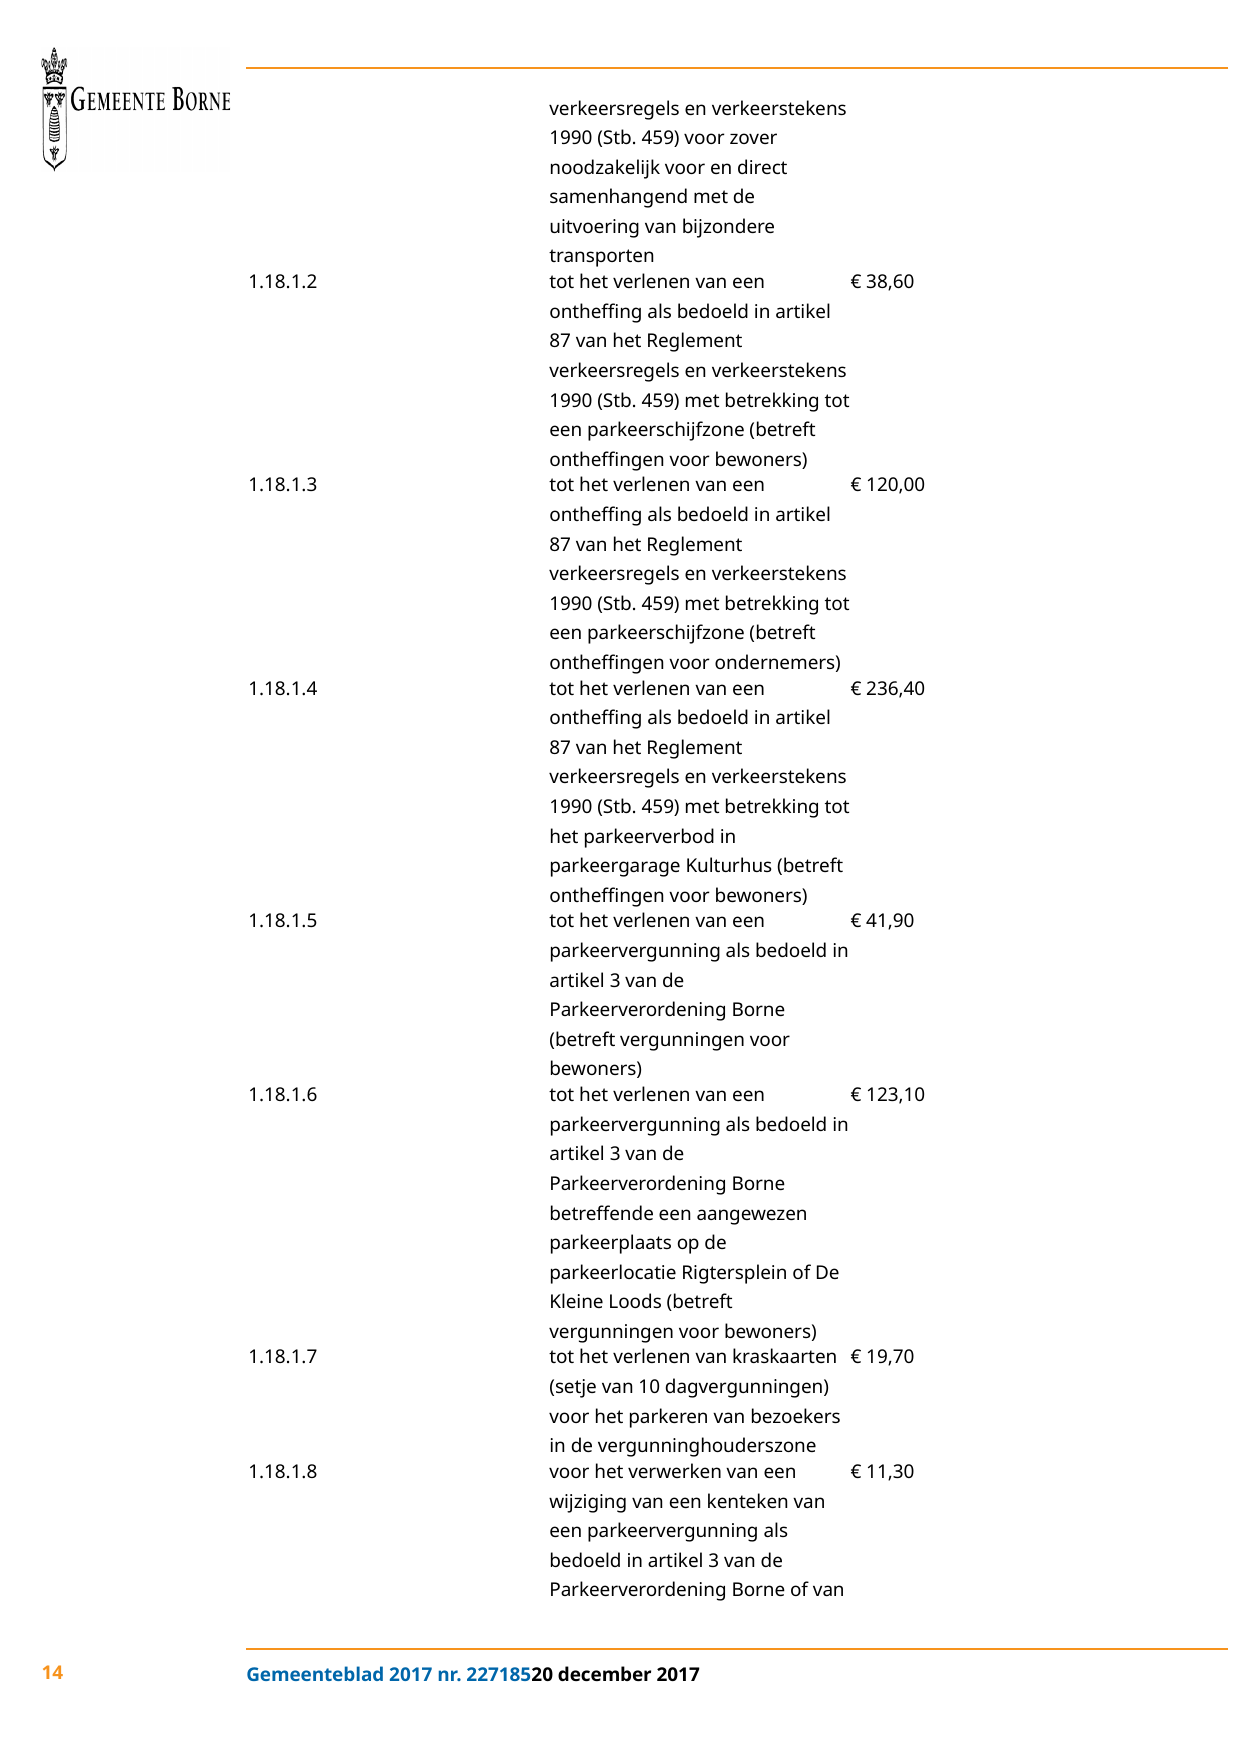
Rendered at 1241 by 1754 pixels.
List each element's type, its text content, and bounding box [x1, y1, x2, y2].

table_cell tot het verlenen van een ontheffing als bedoeld in artikel 87 van het Reglement verkeersregels en verkeerstekens 1990 (Stb. 459) met betrekking tot een parkeerschijfzone (betreft ontheffingen voor ondernemers) [549, 472, 850, 675]
table_cell 1.18.1.3 [248, 472, 549, 675]
table_cell € 41,90 [850, 908, 1152, 1081]
table_cell 1.18.1.4 [248, 675, 549, 908]
table_cell [850, 95, 1152, 268]
table_cell € 11,30 [850, 1458, 1152, 1602]
table_cell 1.18.1.6 [248, 1081, 549, 1344]
table_cell € 38,60 [850, 269, 1152, 472]
table_cell € 236,40 [850, 675, 1152, 908]
table_cell verkeersregels en verkeerstekens 1990 (Stb. 459) voor zover noodzakelijk voor en direct samenhangend met de uitvoering van bijzondere transporten [549, 95, 850, 268]
table_cell € 19,70 [850, 1344, 1152, 1458]
table_cell 1.18.1.5 [248, 908, 549, 1081]
table_cell tot het verlenen van een parkeervergunning als bedoeld in artikel 3 van de Parkeerverordening Borne (betreft vergunningen voor bewoners) [549, 908, 850, 1081]
picture [41, 47, 231, 172]
table_cell voor het verwerken van een wijziging van een kenteken van een parkeervergunning als bedoeld in artikel 3 van de Parkeerverordening Borne of van [549, 1458, 850, 1602]
table_cell € 120,00 [850, 472, 1152, 675]
table_cell tot het verlenen van een parkeervergunning als bedoeld in artikel 3 van de Parkeerverordening Borne betreffende een aangewezen parkeerplaats op de parkeerlocatie Rigtersplein of De Kleine Loods (betreft vergunningen voor bewoners) [549, 1081, 850, 1344]
table_cell tot het verlenen van kraskaarten (setje van 10 dagvergunningen) voor het parkeren van bezoekers in de vergunninghouderszone [549, 1344, 850, 1458]
table_cell € 123,10 [850, 1081, 1152, 1344]
table_cell 1.18.1.8 [248, 1458, 549, 1602]
table_cell tot het verlenen van een ontheffing als bedoeld in artikel 87 van het Reglement verkeersregels en verkeerstekens 1990 (Stb. 459) met betrekking tot een parkeerschijfzone (betreft ontheffingen voor bewoners) [549, 269, 850, 472]
table_cell [248, 95, 549, 268]
table_cell tot het verlenen van een ontheffing als bedoeld in artikel 87 van het Reglement verkeersregels en verkeerstekens 1990 (Stb. 459) met betrekking tot het parkeerverbod in parkeergarage Kulturhus (betreft ontheffingen voor bewoners) [549, 675, 850, 908]
table_cell 1.18.1.2 [248, 269, 549, 472]
table_cell 1.18.1.7 [248, 1344, 549, 1458]
